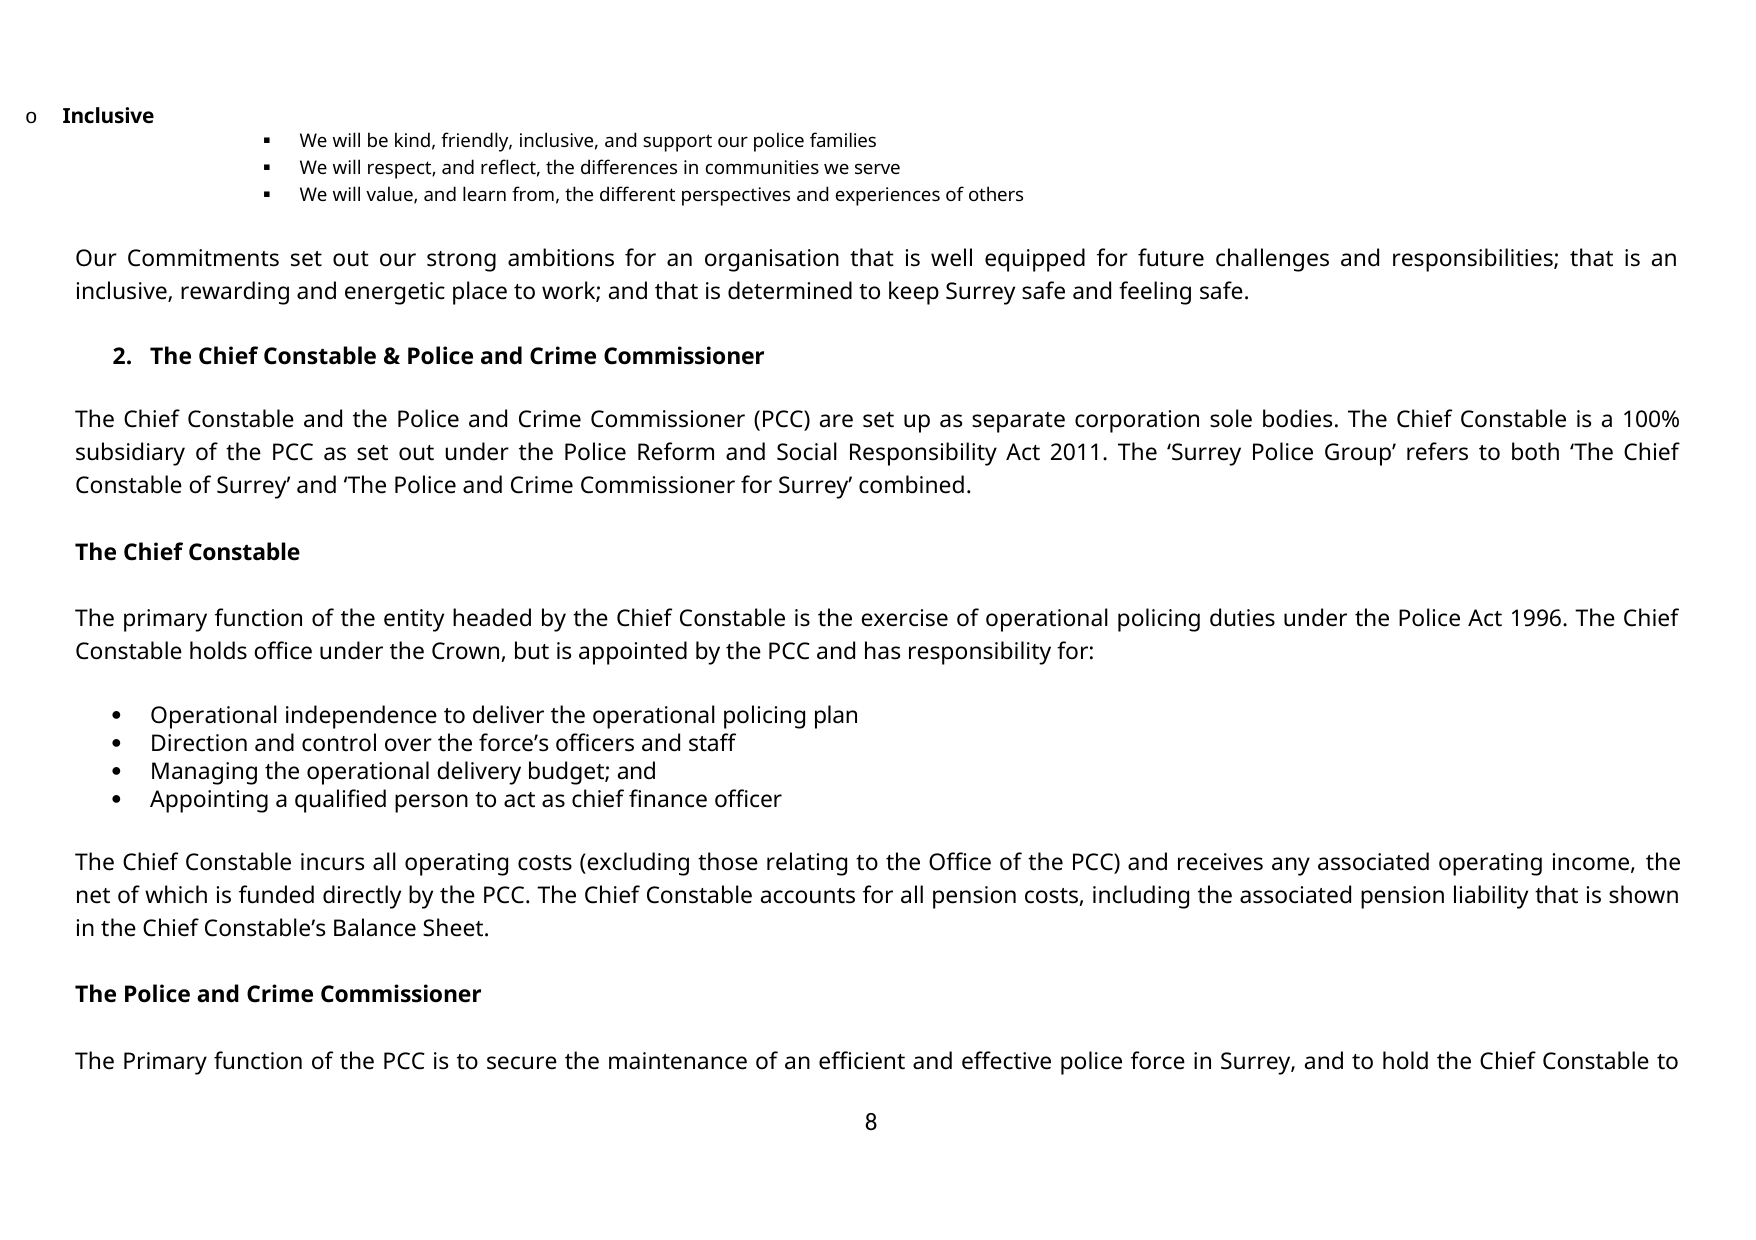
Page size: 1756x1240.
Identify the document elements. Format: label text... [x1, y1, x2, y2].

list Inclusive [25, 102, 1693, 129]
list Operational independence to deliver the operational policing plan [112, 701, 1693, 729]
list We will value, and learn from, the different perspectives and experiences of others [262, 181, 1693, 207]
text Our Commitments set out our strong ambitions for an organisation that is well equipped for future challenges and responsibilities; that is an inclusive, rewarding and energetic place to work; and that is determined to keep Surrey safe and feeling safe. [75, 242, 1680, 306]
text The Chief Constable and the Police and Crime Commissioner (PCC) are set up as separate corporation sole bodies. The Chief Constable is a 100% subsidiary of the PCC as set out under the Police Reform and Social Responsibility Act 2011. The ‘Surrey Police Group’ refers to both ‘The Chief Constable of Surrey’ and ‘The Police and Crime Commissioner for Surrey’ combined. [75, 403, 1681, 501]
subtitle The Police and Crime Commissioner [75, 978, 1693, 1009]
subtitle The Chief Constable & Police and Crime Commissioner [112, 340, 1693, 371]
subtitle The Chief Constable [75, 535, 1693, 567]
text The Primary function of the PCC is to secure the maintenance of an efficient and effective police force in Surrey, and to hold the Chief Constable to [75, 1044, 1681, 1076]
text The Chief Constable incurs all operating costs (excluding those relating to the Office of the PCC) and receives any associated operating income, the net of which is funded directly by the PCC. The Chief Constable accounts for all pension costs, including the associated pension liability that is shown in the Chief Constable’s Balance Sheet. [75, 846, 1681, 943]
list Appointing a qualified person to act as chief finance officer [112, 785, 1693, 813]
list Managing the operational delivery budget; and [112, 757, 1693, 785]
list Direction and control over the force’s officers and staff [112, 729, 1693, 757]
list We will respect, and reflect, the differences in communities we serve [262, 154, 1693, 180]
text The primary function of the entity headed by the Chief Constable is the exercise of operational policing duties under the Police Act 1996. The Chief Constable holds office under the Crown, but is appointed by the PCC and has responsibility for: [75, 602, 1681, 666]
list We will be kind, friendly, inclusive, and support our police families [262, 129, 1693, 152]
